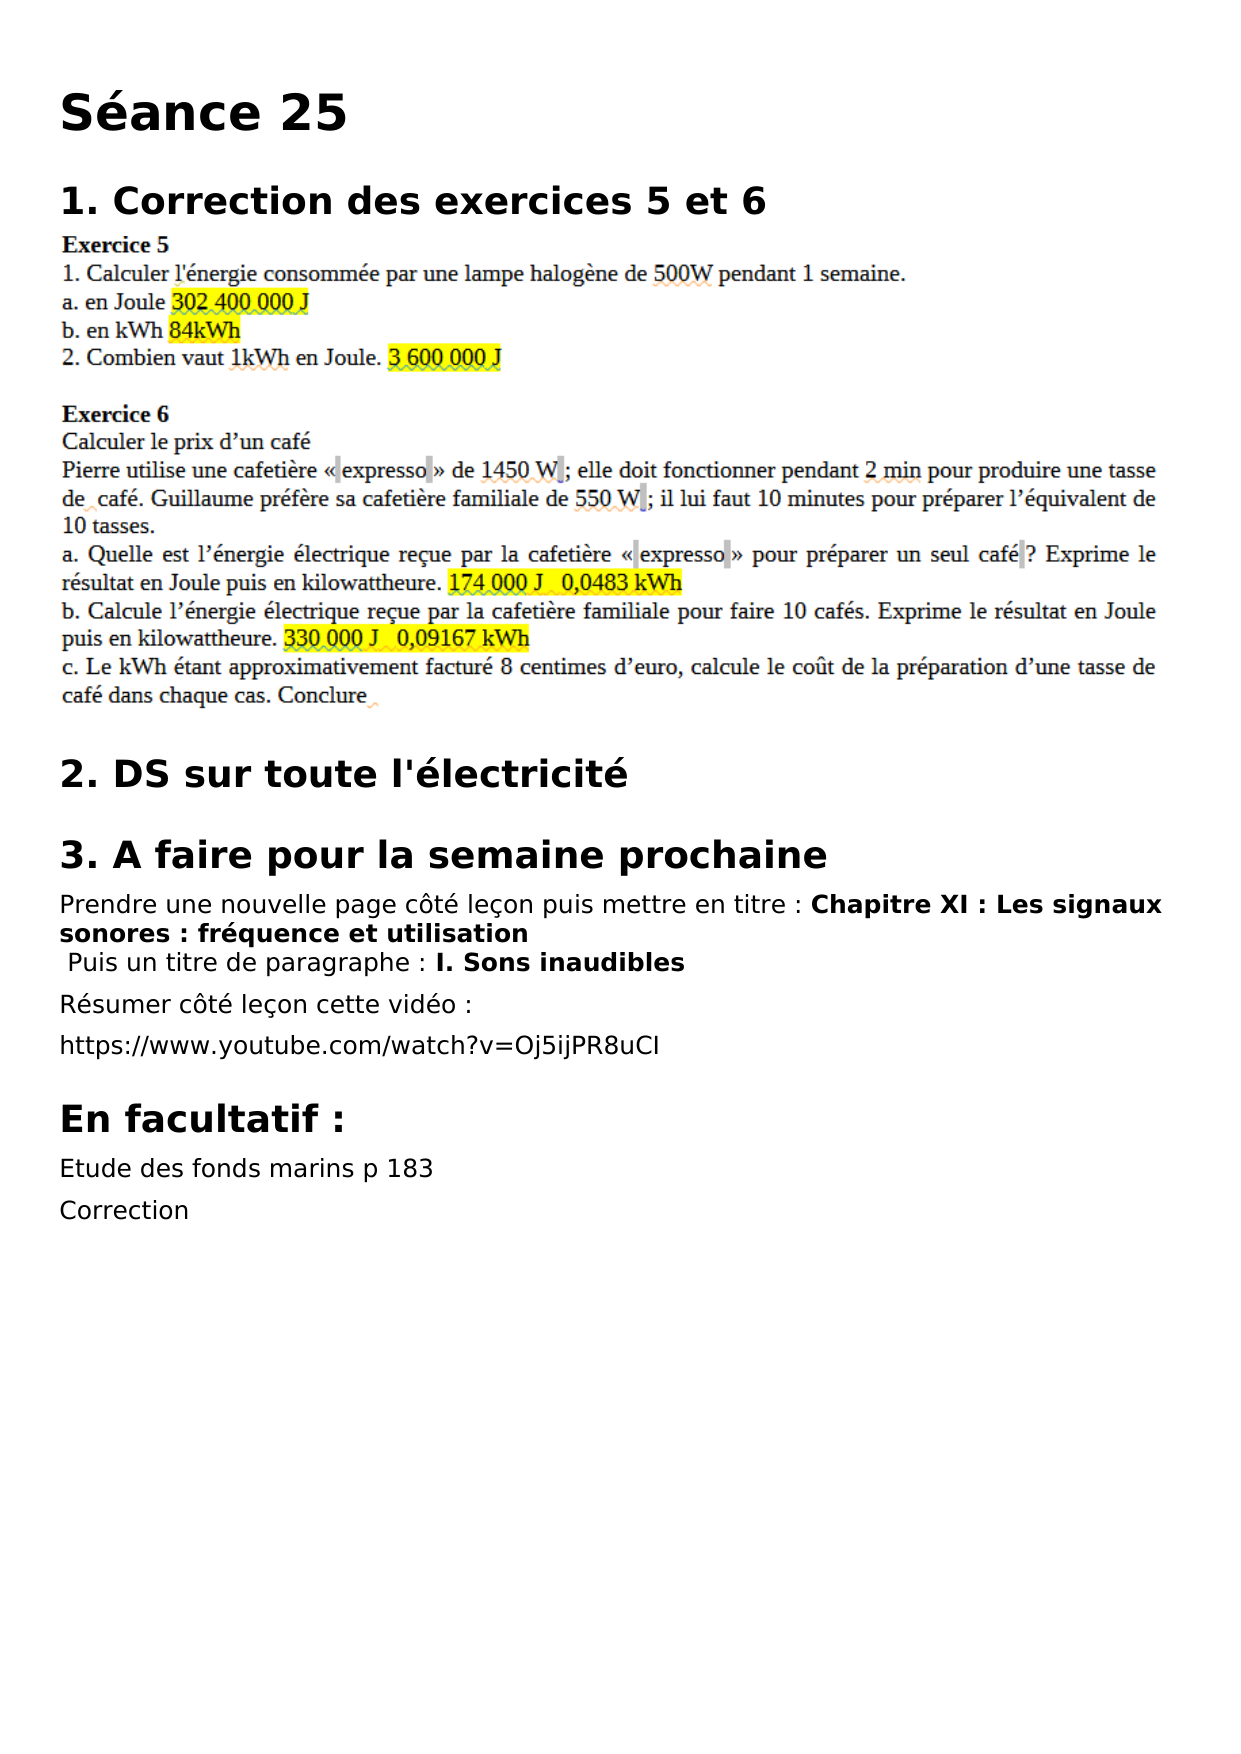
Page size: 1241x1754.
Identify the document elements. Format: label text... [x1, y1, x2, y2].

text https://www.youtube.com/watch?v=Oj5ijPR8uCI [59, 1031, 1181, 1061]
subtitle 1. Correction des exercices 5 et 6 [59, 180, 1181, 223]
text Correction [59, 1196, 1181, 1225]
text Prendre une nouvelle page côté leçon puis mettre en titre : Chapitre XI : Les signaux sonores : fréquence et utilisation Puis un titre de paragraphe : I. Sons inaudibles [59, 890, 1181, 977]
subtitle Séance 25 [59, 84, 1181, 142]
subtitle En facultatif : [59, 1098, 1181, 1142]
subtitle 2. DS sur toute l'électricité [59, 752, 1181, 796]
text Etude des fonds marins p 183 [59, 1154, 1181, 1183]
picture [59, 236, 1182, 715]
text Résumer côté leçon cette vidéo : [59, 990, 1181, 1019]
subtitle 3. A faire pour la semaine prochaine [59, 834, 1181, 877]
